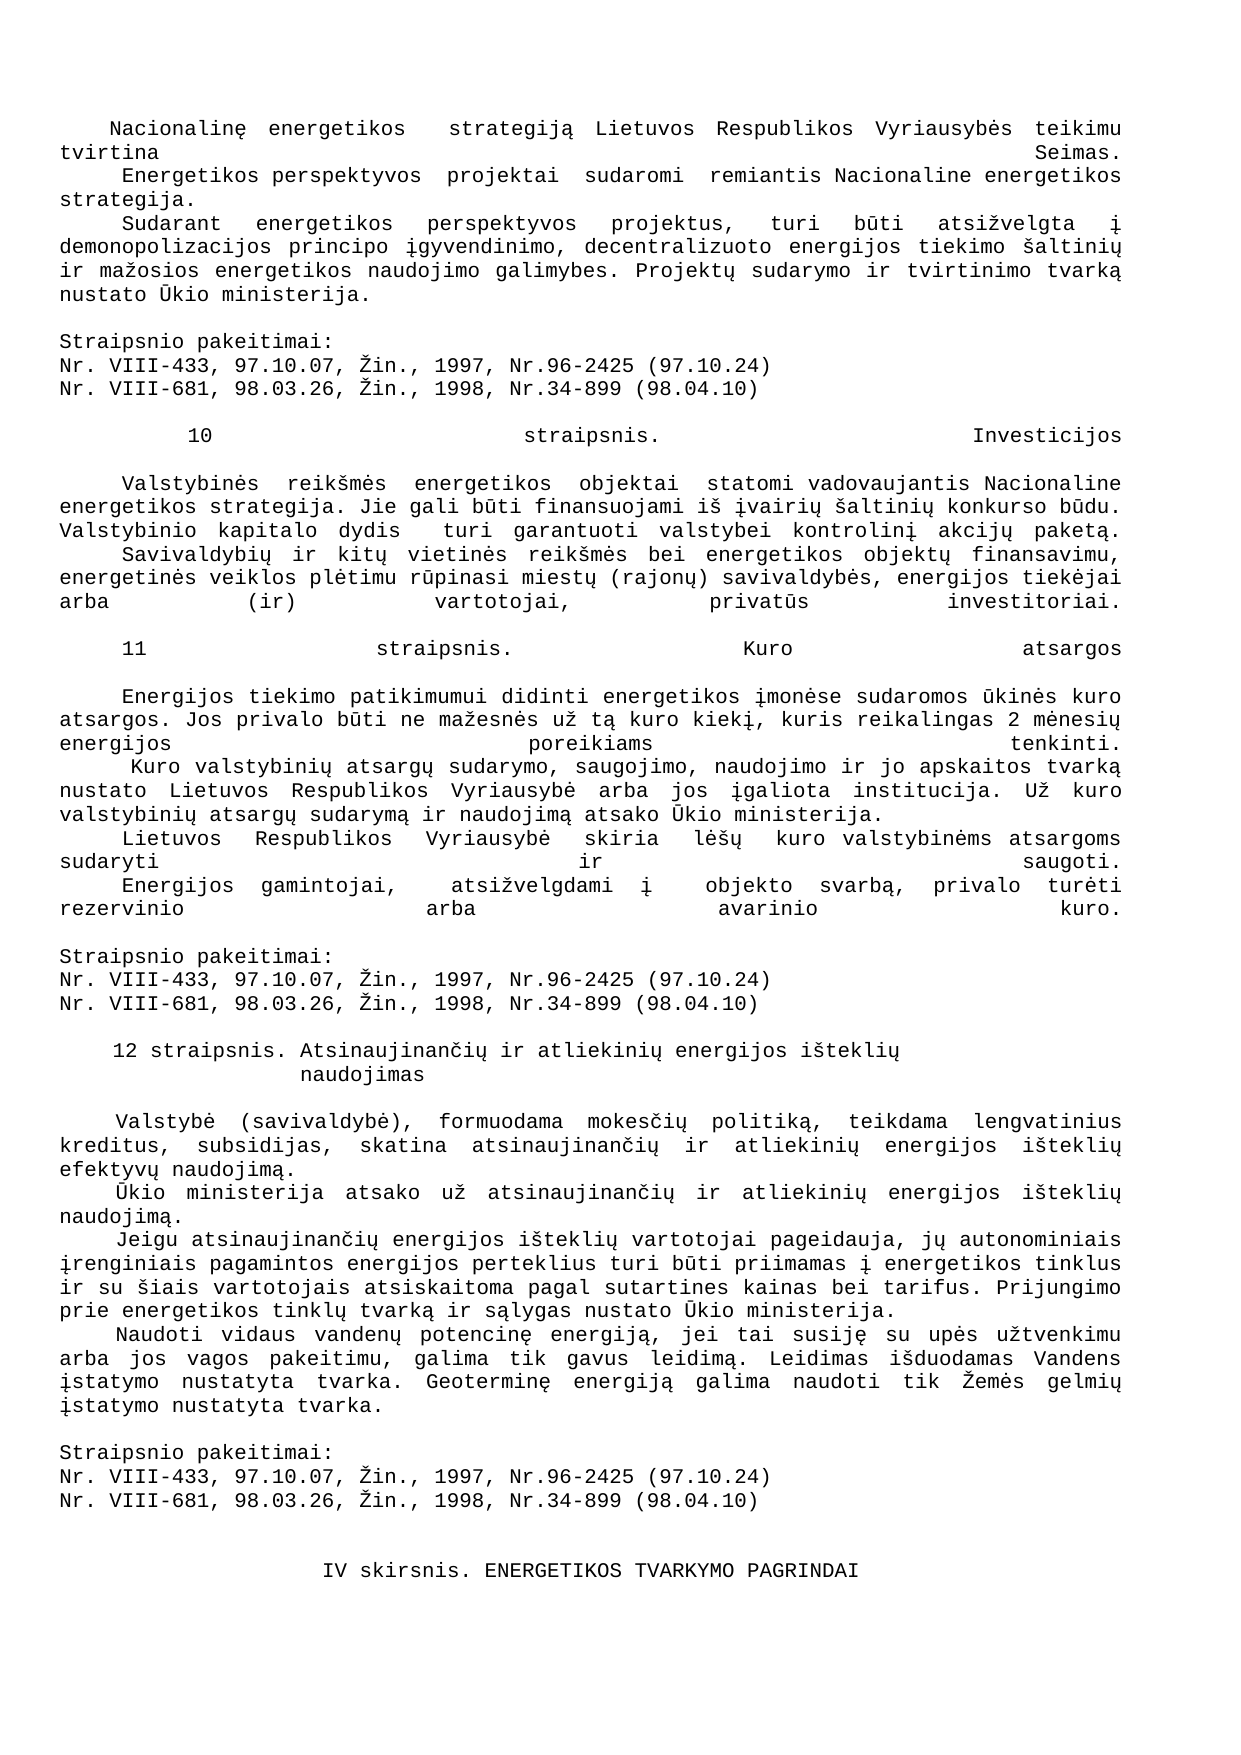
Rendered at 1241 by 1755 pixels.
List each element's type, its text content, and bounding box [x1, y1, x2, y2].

text Straipsnio pakeitimai: [59, 946, 1122, 969]
text 10 straipsnis. Investicijos Valstybinės reikšmės energetikos objektai statomi vadovaujantis Nacionaline energetikos strategija. Jie gali būti finansuojami iš įvairių šaltinių konkurso būdu. Valstybinio kapitalo dydis turi garantuoti valstybei kontrolinį akcijų paketą. Savivaldybių ir kitų vietinės reikšmės bei energetikos objektų finansavimu, energetinės veiklos plėtimu rūpinasi miestų (rajonų) savivaldybės, energijos tiekėjai arba (ir) vartotojai, privatūs investitoriai. 11 straipsnis. Kuro atsargos Energijos tiekimo patikimumui didinti energetikos įmonėse sudaromos ūkinės kuro atsargos. Jos privalo būti ne mažesnės už tą kuro kiekį, kuris reikalingas 2 mėnesių energijos poreikiams tenkinti. Kuro valstybinių atsargų sudarymo, saugojimo, naudojimo ir jo apskaitos tvarką nustato Lietuvos Respublikos Vyriausybė arba jos įgaliota institucija. Už kuro valstybinių atsargų sudarymą ir naudojimą atsako Ūkio ministerija. [59, 426, 1122, 827]
text Nr. VIII-433, 97.10.07, Žin., 1997, Nr.96-2425 (97.10.24) [59, 1466, 1122, 1489]
text Nr. VIII-681, 98.03.26, Žin., 1998, Nr.34-899 (98.04.10) [59, 378, 1122, 402]
text Lietuvos Respublikos Vyriausybė skiria lėšų kuro valstybinėms atsargoms sudaryti ir saugoti. Energijos gamintojai, atsižvelgdami į objekto svarbą, privalo turėti rezervinio arba avarinio kuro. [59, 827, 1122, 946]
text Nr. VIII-433, 97.10.07, Žin., 1997, Nr.96-2425 (97.10.24) [59, 354, 1122, 378]
text Naudoti vidaus vandenų potencinę energiją, jei tai susiję su upės užtvenkimu arba jos vagos pakeitimu, galima tik gavus leidimą. Leidimas išduodamas Vandens įstatymo nustatyta tvarka. Geoterminę energiją galima naudoti tik Žemės gelmių įstatymo nustatyta tvarka. [59, 1324, 1122, 1419]
text naudojimas [87, 1064, 1122, 1088]
text Ūkio ministerija atsako už atsinaujinančių ir atliekinių energijos išteklių naudojimą. [59, 1182, 1122, 1229]
text 12 straipsnis. Atsinaujinančių ir atliekinių energijos išteklių [87, 1040, 1122, 1064]
text Nacionalinę energetikos strategiją Lietuvos Respublikos Vyriausybės teikimu tvirtina Seimas. Energetikos perspektyvos projektai sudaromi remiantis Nacionaline energetikos strategija. Sudarant energetikos perspektyvos projektus, turi būti atsižvelgta į demonopolizacijos principo įgyvendinimo, decentralizuoto energijos tiekimo šaltinių ir mažosios energetikos naudojimo galimybes. Projektų sudarymo ir tvirtinimo tvarką nustato Ūkio ministerija. [59, 118, 1122, 307]
text Valstybė (savivaldybė), formuodama mokesčių politiką, teikdama lengvatinius kreditus, subsidijas, skatina atsinaujinančių ir atliekinių energijos išteklių efektyvų naudojimą. [59, 1111, 1122, 1182]
text Jeigu atsinaujinančių energijos išteklių vartotojai pageidauja, jų autonominiais įrenginiais pagamintos energijos perteklius turi būti priimamas į energetikos tinklus ir su šiais vartotojais atsiskaitoma pagal sutartines kainas bei tarifus. Prijungimo prie energetikos tinklų tvarką ir sąlygas nustato Ūkio ministerija. [59, 1229, 1122, 1324]
text Straipsnio pakeitimai: [59, 331, 1122, 354]
text Nr. VIII-433, 97.10.07, Žin., 1997, Nr.96-2425 (97.10.24) [59, 969, 1122, 993]
text Nr. VIII-681, 98.03.26, Žin., 1998, Nr.34-899 (98.04.10) [59, 1489, 1122, 1513]
text IV skirsnis. ENERGETIKOS TVARKYMO PAGRINDAI [59, 1561, 1122, 1608]
text Nr. VIII-681, 98.03.26, Žin., 1998, Nr.34-899 (98.04.10) [59, 993, 1122, 1017]
text Straipsnio pakeitimai: [59, 1442, 1122, 1466]
